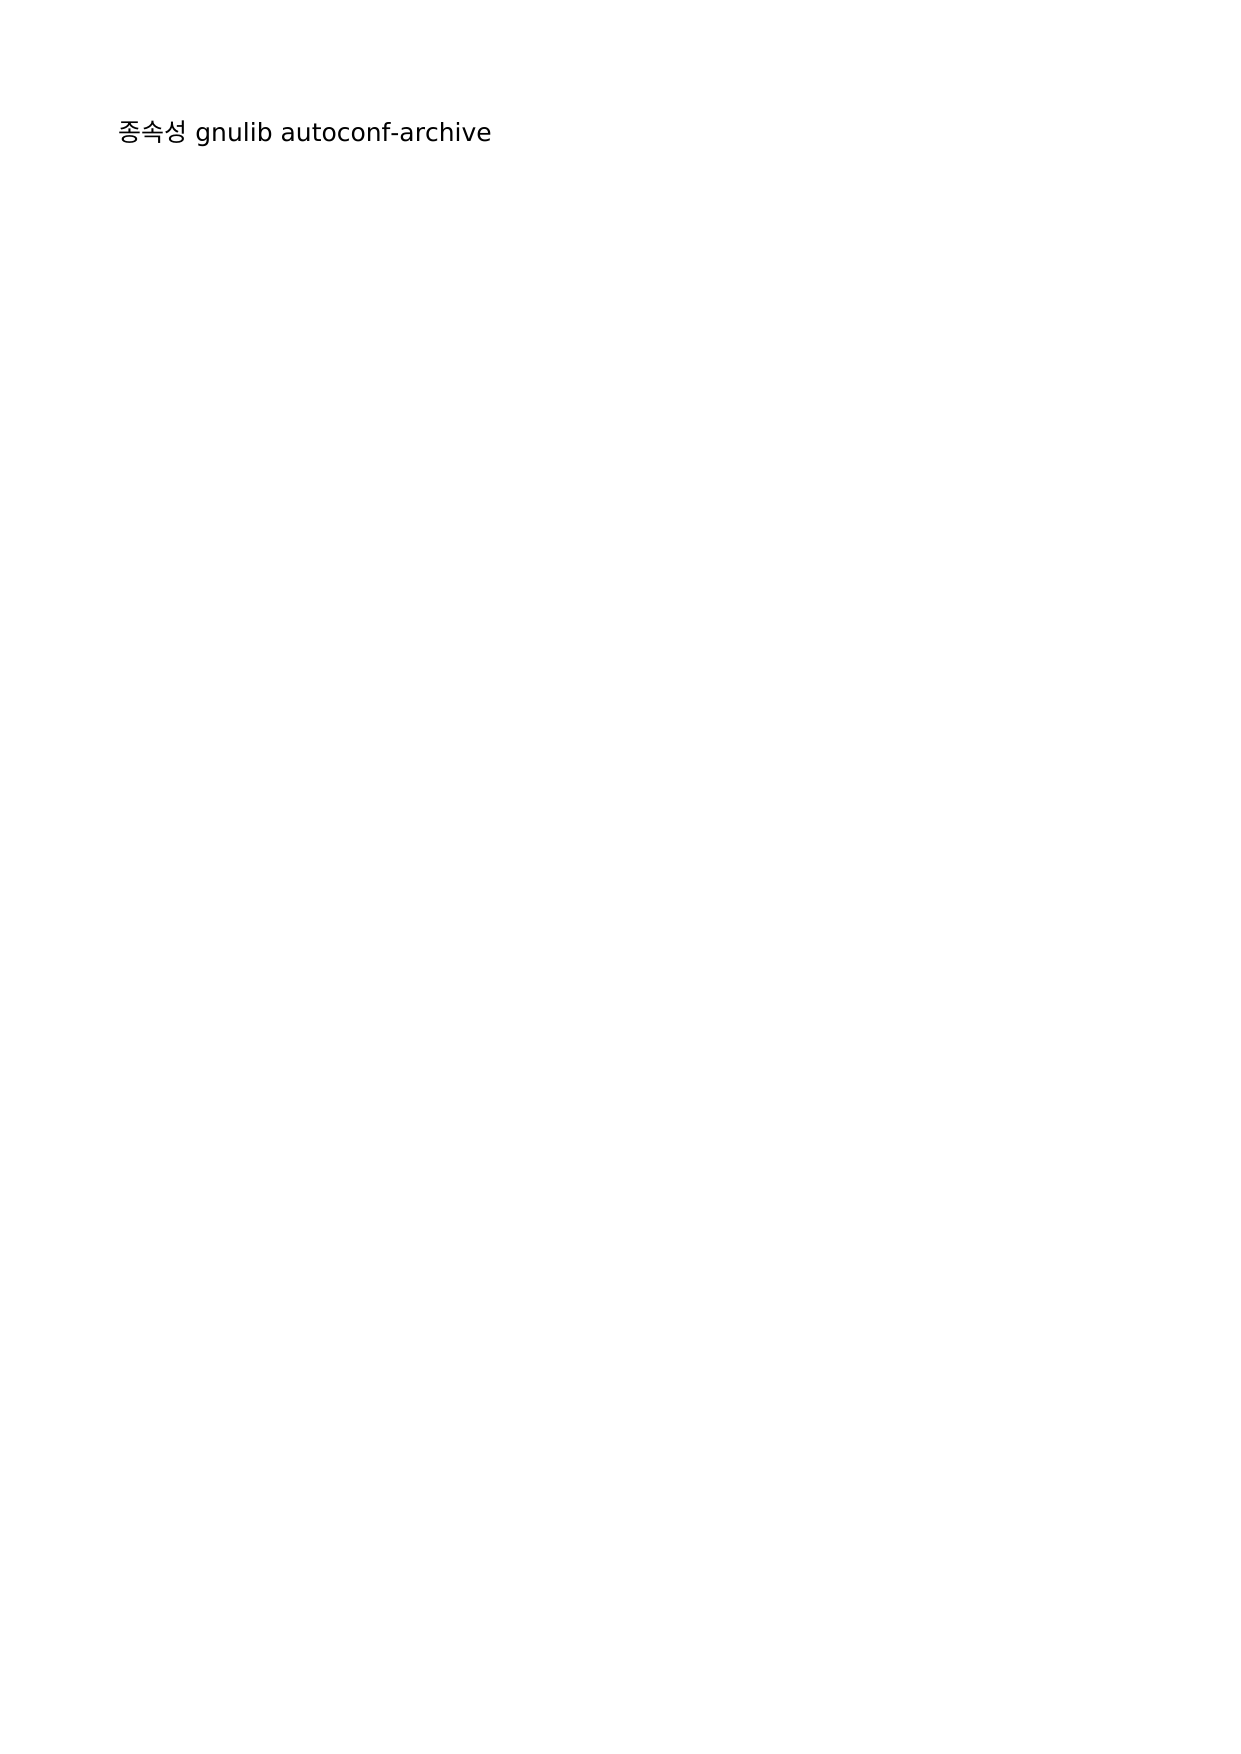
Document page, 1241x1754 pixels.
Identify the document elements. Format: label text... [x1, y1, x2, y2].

text 종속성 gnulib autoconf-archive [118, 118, 1122, 147]
